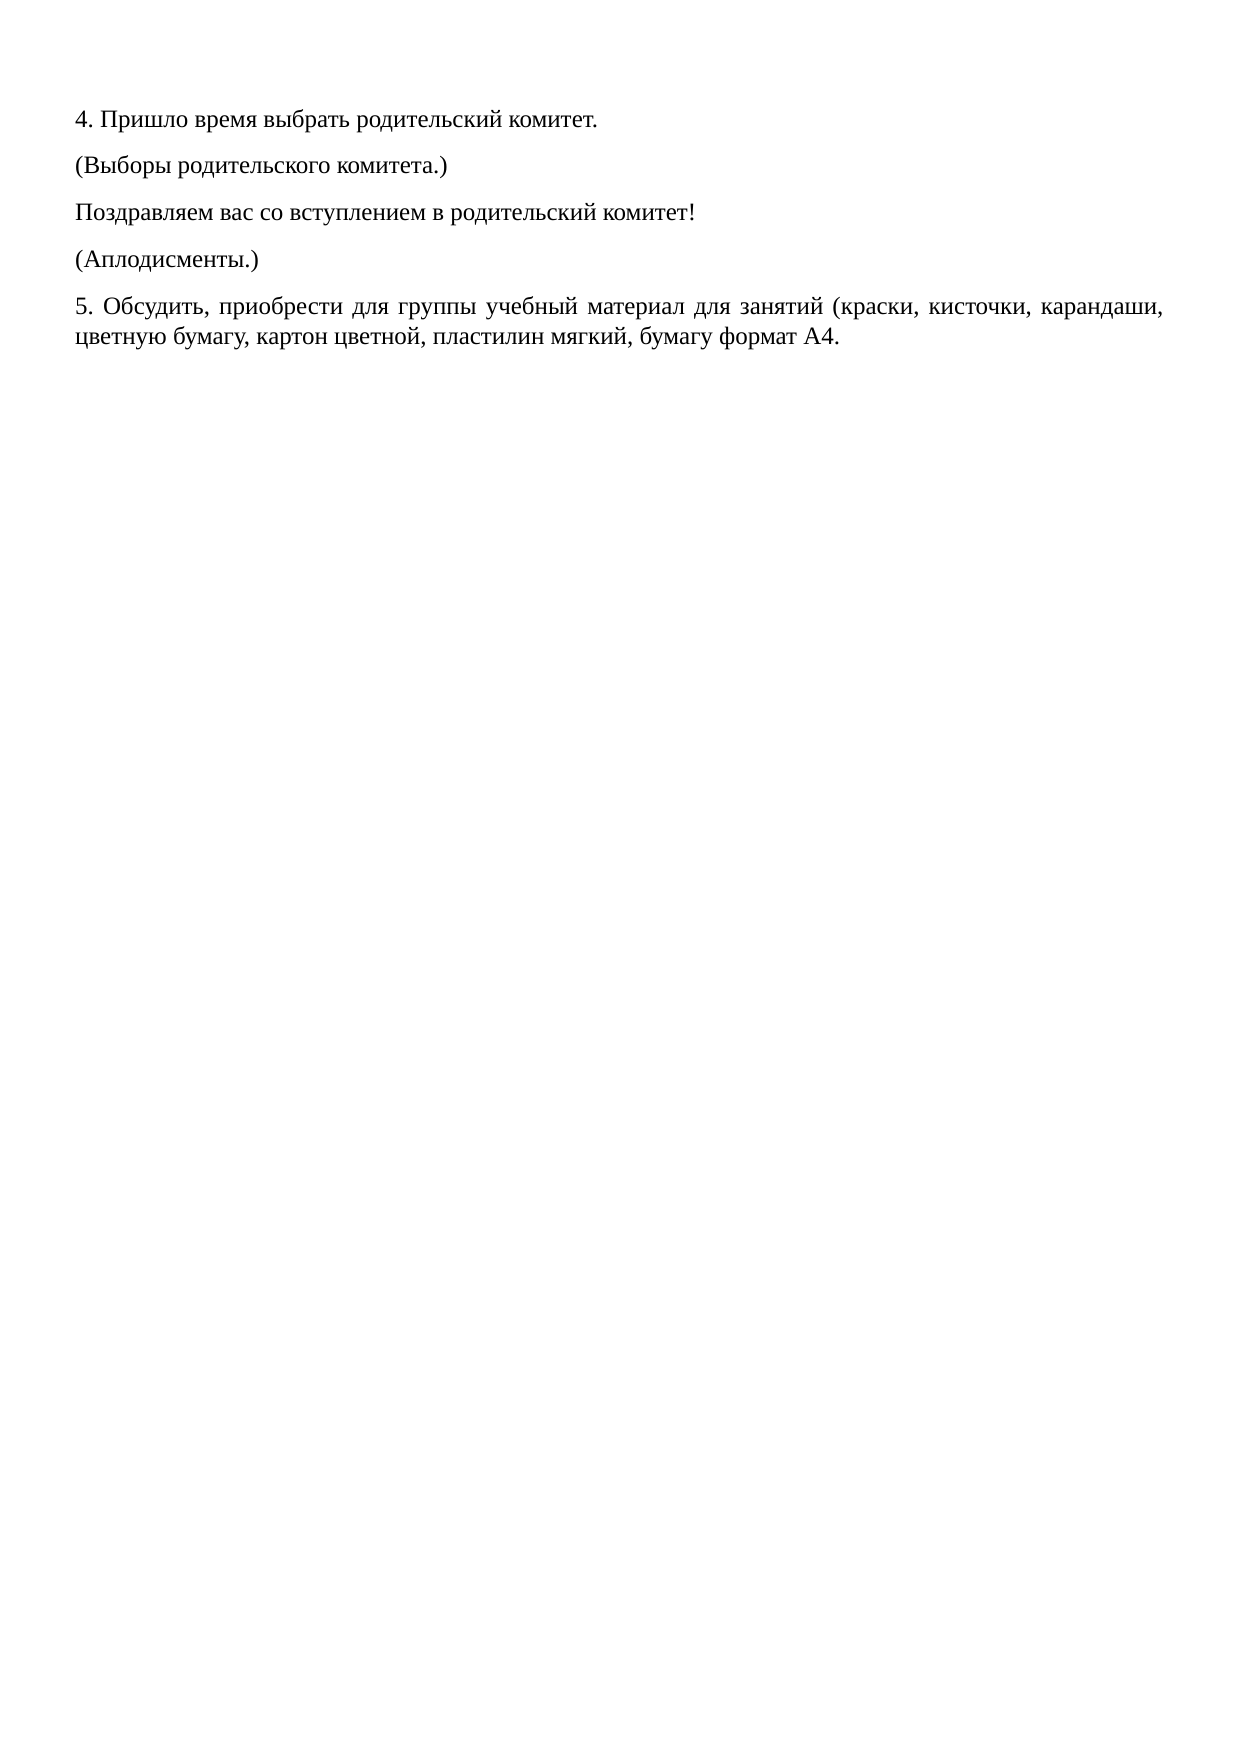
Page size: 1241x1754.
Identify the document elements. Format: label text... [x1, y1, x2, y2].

text 4. Пришло время выбрать родительский комитет. [75, 104, 1165, 132]
text Поздравляем вас со вступлением в родительский комитет! [75, 197, 1165, 226]
text (Выборы родительского комитета.) [75, 151, 1165, 179]
text 5. Обсудить, приобрести для группы учебный материал для занятий (краски, кисточки, карандаши, цветную бумагу, картон цветной, пластилин мягкий, бумагу формат А4. [75, 291, 1165, 350]
text (Аплодисменты.) [75, 244, 1165, 273]
